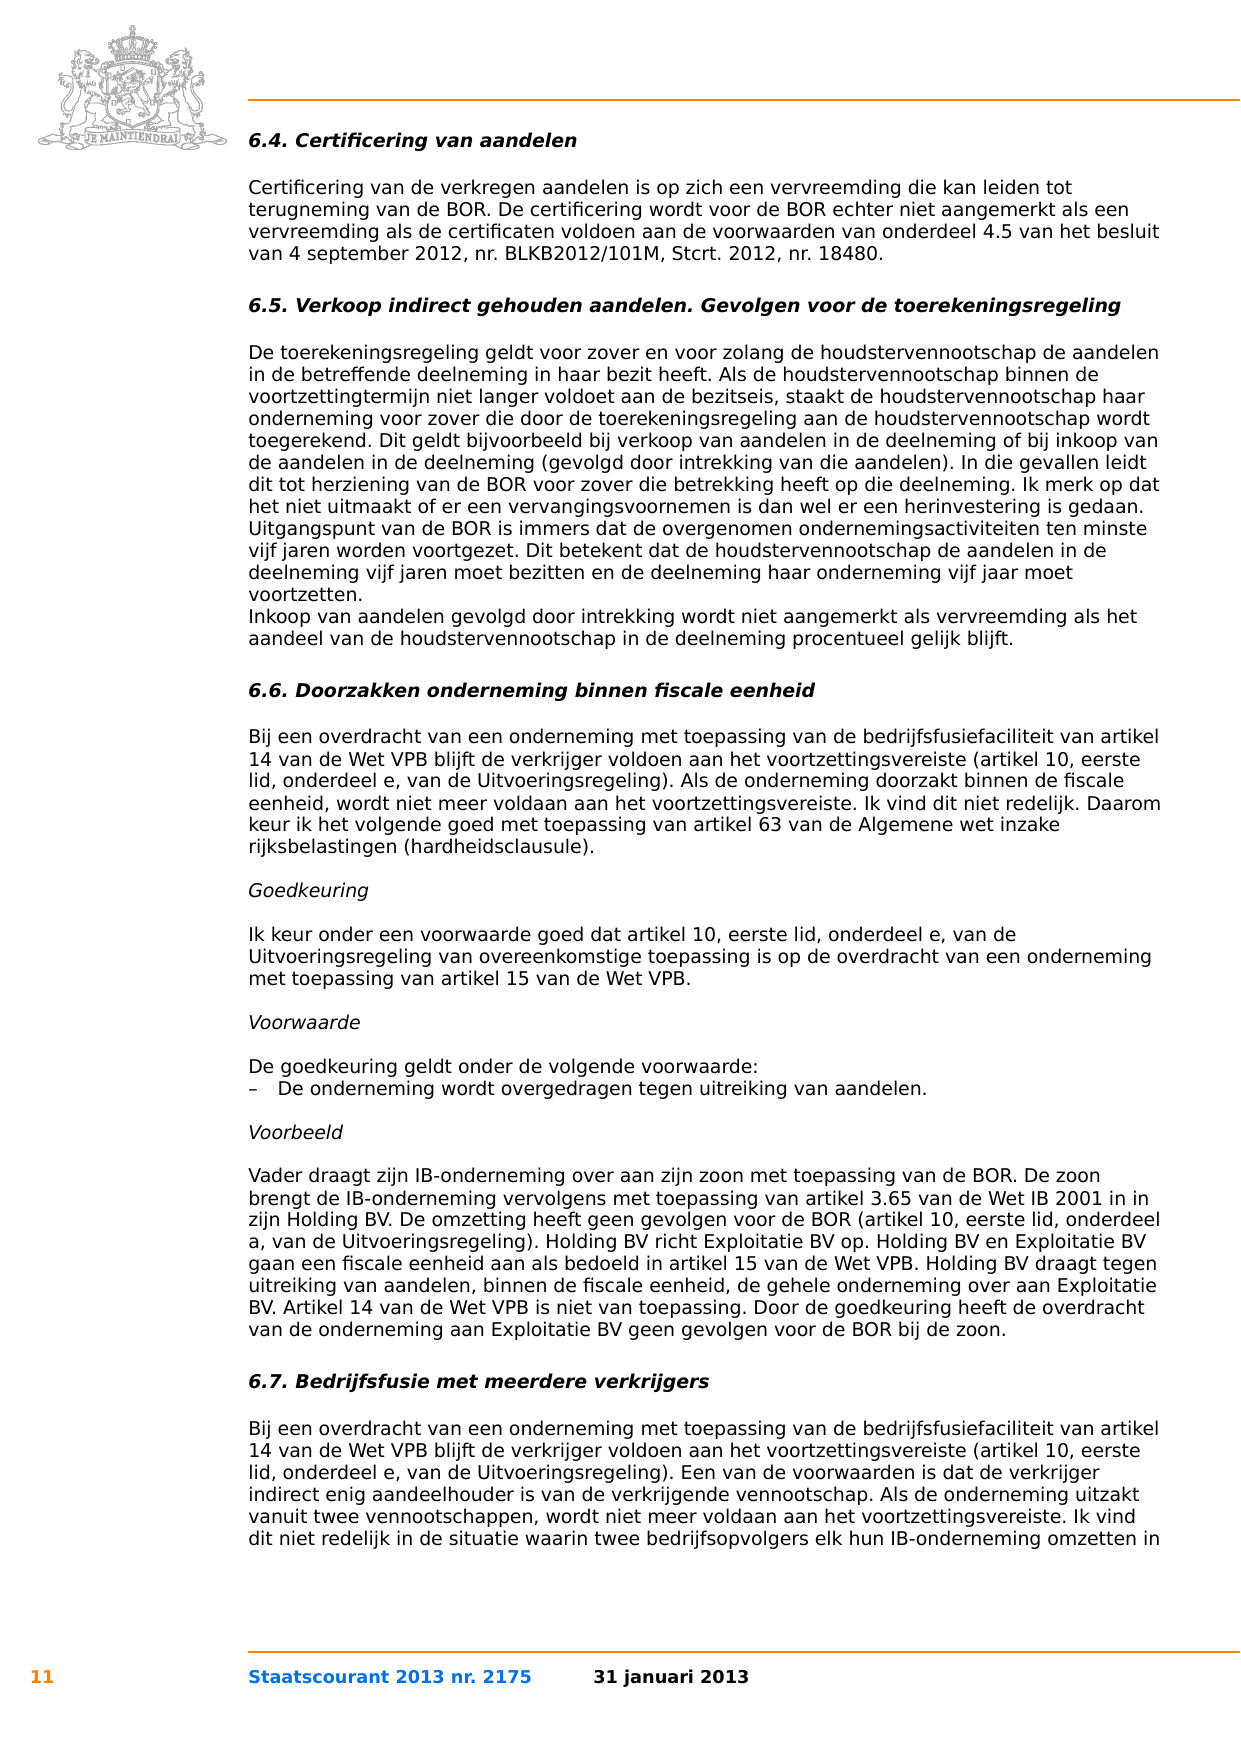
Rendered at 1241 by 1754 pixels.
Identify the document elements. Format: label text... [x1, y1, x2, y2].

subtitle 6.5. Verkoop indirect gehouden aandelen. Gevolgen voor de toerekeningsregeling [248, 295, 1163, 317]
text De toerekeningsregeling geldt voor zover en voor zolang de houdstervennootschap de aandelen in de betreffende deelneming in haar bezit heeft. Als de houdstervennootschap binnen de voortzettingtermijn niet langer voldoet aan de bezitseis, staakt de houdstervennootschap haar onderneming voor zover die door de toerekeningsregeling aan de houdstervennootschap wordt toegerekend. Dit geldt bijvoorbeeld bij verkoop van aandelen in de deelneming of bij inkoop van de aandelen in de deelneming (gevolgd door intrekking van die aandelen). In die gevallen leidt dit tot herziening van de BOR voor zover die betrekking heeft op die deelneming. Ik merk op dat het niet uitmaakt of er een vervangingsvoornemen is dan wel er een herinvestering is gedaan. Uitgangspunt van de BOR is immers dat de overgenomen ondernemingsactiviteiten ten minste vijf jaren worden voortgezet. Dit betekent dat de houdstervennootschap de aandelen in de deelneming vijf jaren moet bezitten en de deelneming haar onderneming vijf jaar moet voortzetten. [248, 342, 1163, 606]
text Bij een overdracht van een onderneming met toepassing van de bedrijfsfusiefaciliteit van artikel 14 van de Wet VPB blijft de verkrijger voldoen aan het voortzettingsvereiste (artikel 10, eerste lid, onderdeel e, van de Uitvoeringsregeling). Een van de voorwaarden is dat de verkrijger indirect enig aandeelhouder is van de verkrijgende vennootschap. Als de onderneming uitzakt vanuit twee vennootschappen, wordt niet meer voldaan aan het voortzettingsvereiste. Ik vind dit niet redelijk in de situatie waarin twee bedrijfsopvolgers elk hun IB-onderneming omzetten in [248, 1418, 1163, 1550]
text Ik keur onder een voorwaarde goed dat artikel 10, eerste lid, onderdeel e, van de Uitvoeringsregeling van overeenkomstige toepassing is op de overdracht van een onderneming met toepassing van artikel 15 van de Wet VPB. [248, 924, 1163, 990]
text – De onderneming wordt overgedragen tegen uitreiking van aandelen. [248, 1078, 1163, 1100]
subtitle Voorbeeld [248, 1122, 1163, 1143]
text Vader draagt zijn IB-onderneming over aan zijn zoon met toepassing van de BOR. De zoon brengt de IB-onderneming vervolgens met toepassing van artikel 3.65 van de Wet IB 2001 in in zijn Holding BV. De omzetting heeft geen gevolgen voor de BOR (artikel 10, eerste lid, onderdeel a, van de Uitvoeringsregeling). Holding BV richt Exploitatie BV op. Holding BV en Exploitatie BV gaan een fiscale eenheid aan als bedoeld in artikel 15 van de Wet VPB. Holding BV draagt tegen uitreiking van aandelen, binnen de fiscale eenheid, de gehele onderneming over aan Exploitatie BV. Artikel 14 van de Wet VPB is niet van toepassing. Door de goedkeuring heeft de overdracht van de onderneming aan Exploitatie BV geen gevolgen voor de BOR bij de zoon. [248, 1165, 1163, 1341]
subtitle 6.6. Doorzakken onderneming binnen fiscale eenheid [248, 679, 1163, 701]
picture [38, 25, 227, 150]
text Inkoop van aandelen gevolgd door intrekking wordt niet aangemerkt als vervreemding als het aandeel van de houdstervennootschap in de deelneming procentueel gelijk blijft. [248, 606, 1163, 649]
subtitle 6.7. Bedrijfsfusie met meerdere verkrijgers [248, 1371, 1163, 1393]
subtitle 6.4. Certificering van aandelen [248, 130, 1163, 152]
subtitle Voorwaarde [248, 1012, 1163, 1034]
text Bij een overdracht van een onderneming met toepassing van de bedrijfsfusiefaciliteit van artikel 14 van de Wet VPB blijft de verkrijger voldoen aan het voortzettingsvereiste (artikel 10, eerste lid, onderdeel e, van de Uitvoeringsregeling). Als de onderneming doorzakt binnen de fiscale eenheid, wordt niet meer voldaan aan het voortzettingsvereiste. Ik vind dit niet redelijk. Daarom keur ik het volgende goed met toepassing van artikel 63 van de Algemene wet inzake rijksbelastingen (hardheidsclausule). [248, 726, 1163, 858]
subtitle Goedkeuring [248, 880, 1163, 902]
text Certificering van de verkregen aandelen is op zich een vervreemding die kan leiden tot terugneming van de BOR. De certificering wordt voor de BOR echter niet aangemerkt als een vervreemding als de certificaten voldoen aan de voorwaarden van onderdeel 4.5 van het besluit van 4 september 2012, nr. BLKB2012/101M, Stcrt. 2012, nr. 18480. [248, 177, 1163, 265]
text De goedkeuring geldt onder de volgende voorwaarde: [248, 1056, 1163, 1078]
